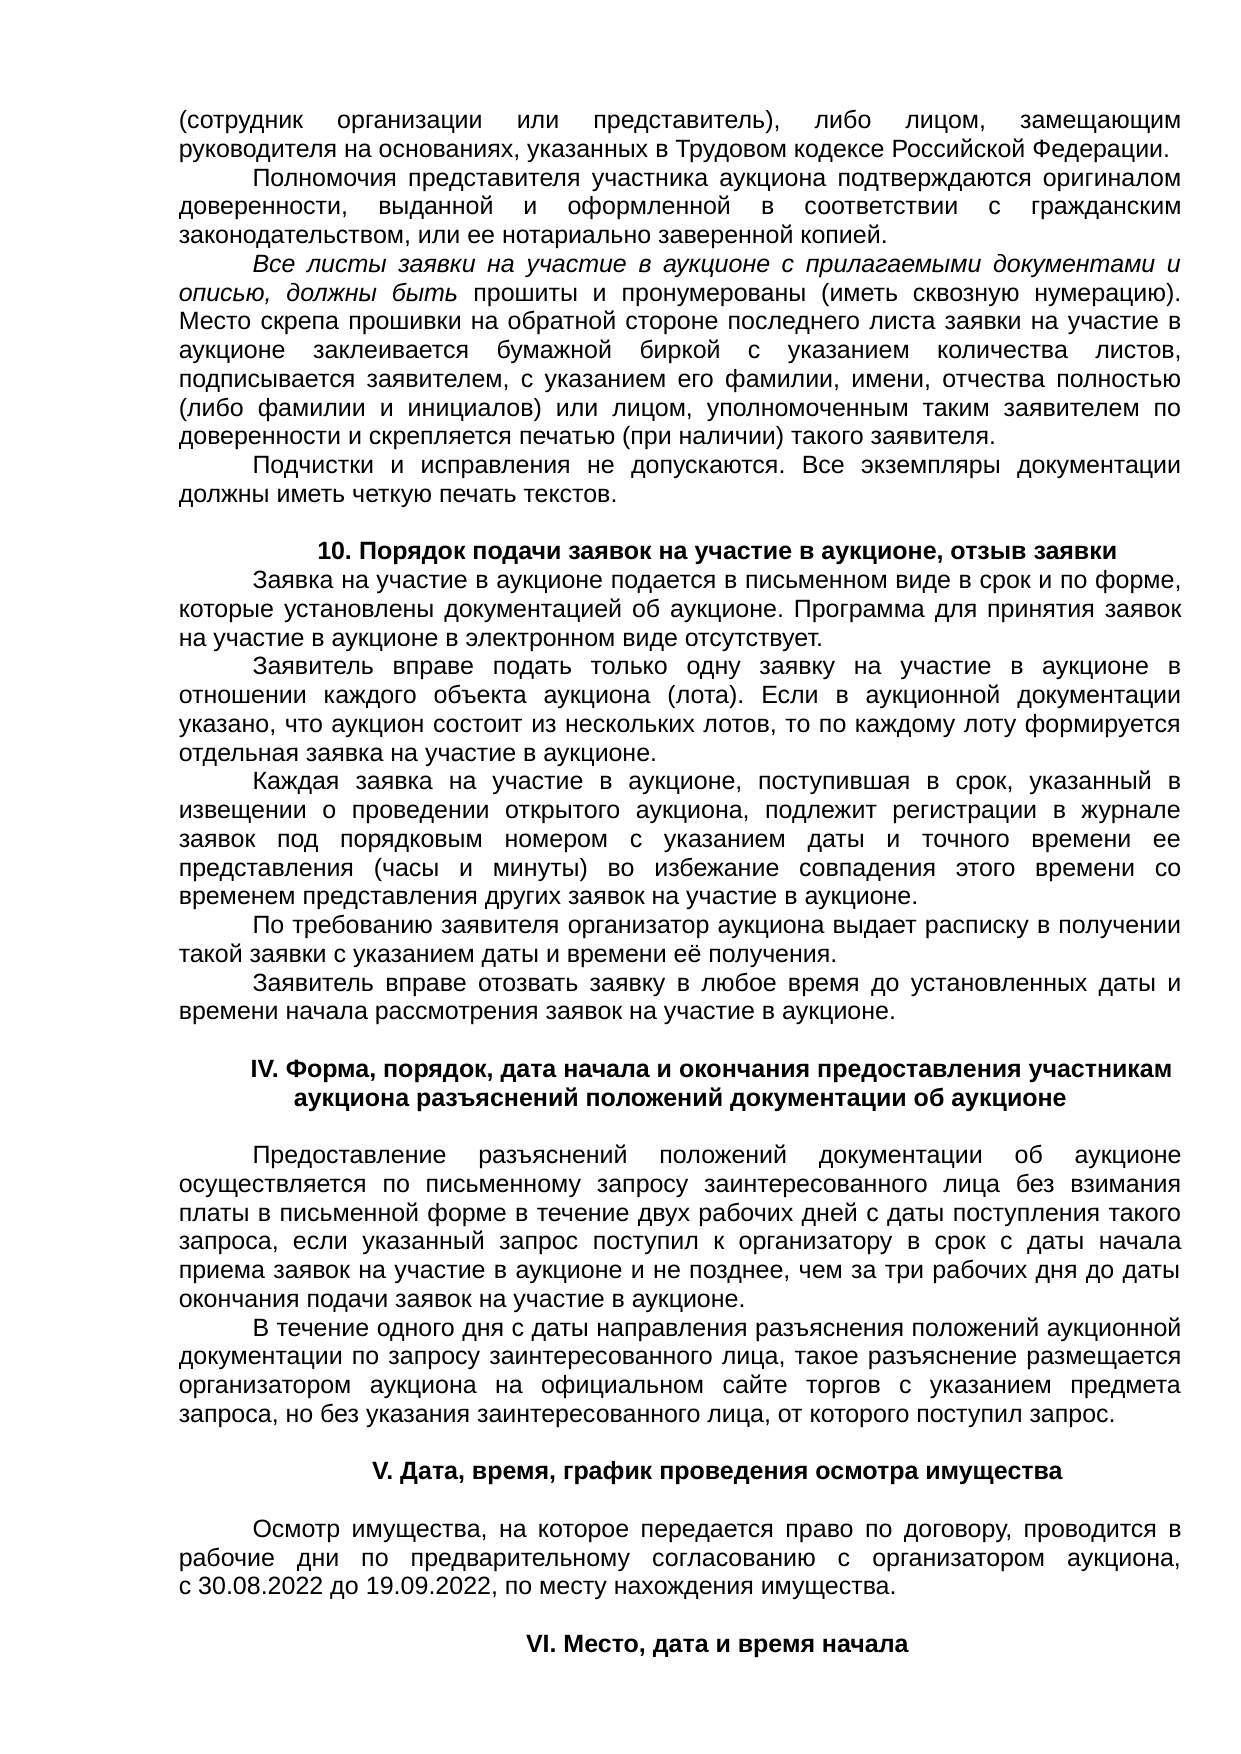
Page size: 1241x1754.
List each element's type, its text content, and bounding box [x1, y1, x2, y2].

text Осмотр имущества, на которое передается право по договору, проводится в рабочие дни по предварительному согласованию с организатором аукциона, с 30.08.2022 до 19.09.2022, по месту нахождения имущества. [178, 1514, 1182, 1600]
text По требованию заявителя организатор аукциона выдает расписку в получении такой заявки с указанием даты и времени её получения. [178, 910, 1182, 968]
text 10. Порядок подачи заявок на участие в аукционе, отзыв заявки [178, 536, 1182, 565]
text Заявитель вправе отозвать заявку в любое время до установленных даты и времени начала рассмотрения заявок на участие в аукционе. [178, 968, 1182, 1025]
text (сотрудник организации или представитель), либо лицом, замещающим руководителя на основаниях, указанных в Трудовом кодексе Российской Федерации. [178, 105, 1182, 163]
text Полномочия представителя участника аукциона подтверждаются оригиналом доверенности, выданной и оформленной в соответствии с гражданским законодательством, или ее нотариально заверенной копией. [178, 163, 1182, 249]
text Заявитель вправе подать только одну заявку на участие в аукционе в отношении каждого объекта аукциона (лота). Если в аукционной документации указано, что аукцион состоит из нескольких лотов, то по каждому лоту формируется отдельная заявка на участие в аукционе. [178, 651, 1182, 766]
text В течение одного дня с даты направления разъяснения положений аукционной документации по запросу заинтересованного лица, такое разъяснение размещается организатором аукциона на официальном сайте торгов с указанием предмета запроса, но без указания заинтересованного лица, от которого поступил запрос. [178, 1313, 1182, 1428]
text Все листы заявки на участие в аукционе с прилагаемыми документами и описью, должны быть прошиты и пронумерованы (иметь сквозную нумерацию). Место скрепа прошивки на обратной стороне последнего листа заявки на участие в аукционе заклеивается бумажной биркой с указанием количества листов, подписывается заявителем, с указанием его фамилии, имени, отчества полностью (либо фамилии и инициалов) или лицом, уполномоченным таким заявителем по доверенности и скрепляется печатью (при наличии) такого заявителя. [178, 249, 1182, 450]
text Заявка на участие в аукционе подается в письменном виде в срок и по форме, которые установлены документацией об аукционе. Программа для принятия заявок на участие в аукционе в электронном виде отсутствует. [178, 565, 1182, 651]
text Подчистки и исправления не допускаются. Все экземпляры документации должны иметь четкую печать текстов. [178, 450, 1182, 508]
text IV. Форма, порядок, дата начала и окончания предоставления участникам аукциона разъяснений положений документации об аукционе [178, 1054, 1182, 1111]
text Предоставление разъяснений положений документации об аукционе осуществляется по письменному запросу заинтересованного лица без взимания платы в письменной форме в течение двух рабочих дней с даты поступления такого запроса, если указанный запрос поступил к организатору в срок с даты начала приема заявок на участие в аукционе и не позднее, чем за три рабочих дня до даты окончания подачи заявок на участие в аукционе. [178, 1140, 1182, 1313]
text Каждая заявка на участие в аукционе, поступившая в срок, указанный в извещении о проведении открытого аукциона, подлежит регистрации в журнале заявок под порядковым номером с указанием даты и точного времени ее представления (часы и минуты) во избежание совпадения этого времени со временем представления других заявок на участие в аукционе. [178, 766, 1182, 910]
text VI. Место, дата и время начала [178, 1629, 1182, 1658]
text V. Дата, время, график проведения осмотра имущества [178, 1456, 1182, 1485]
